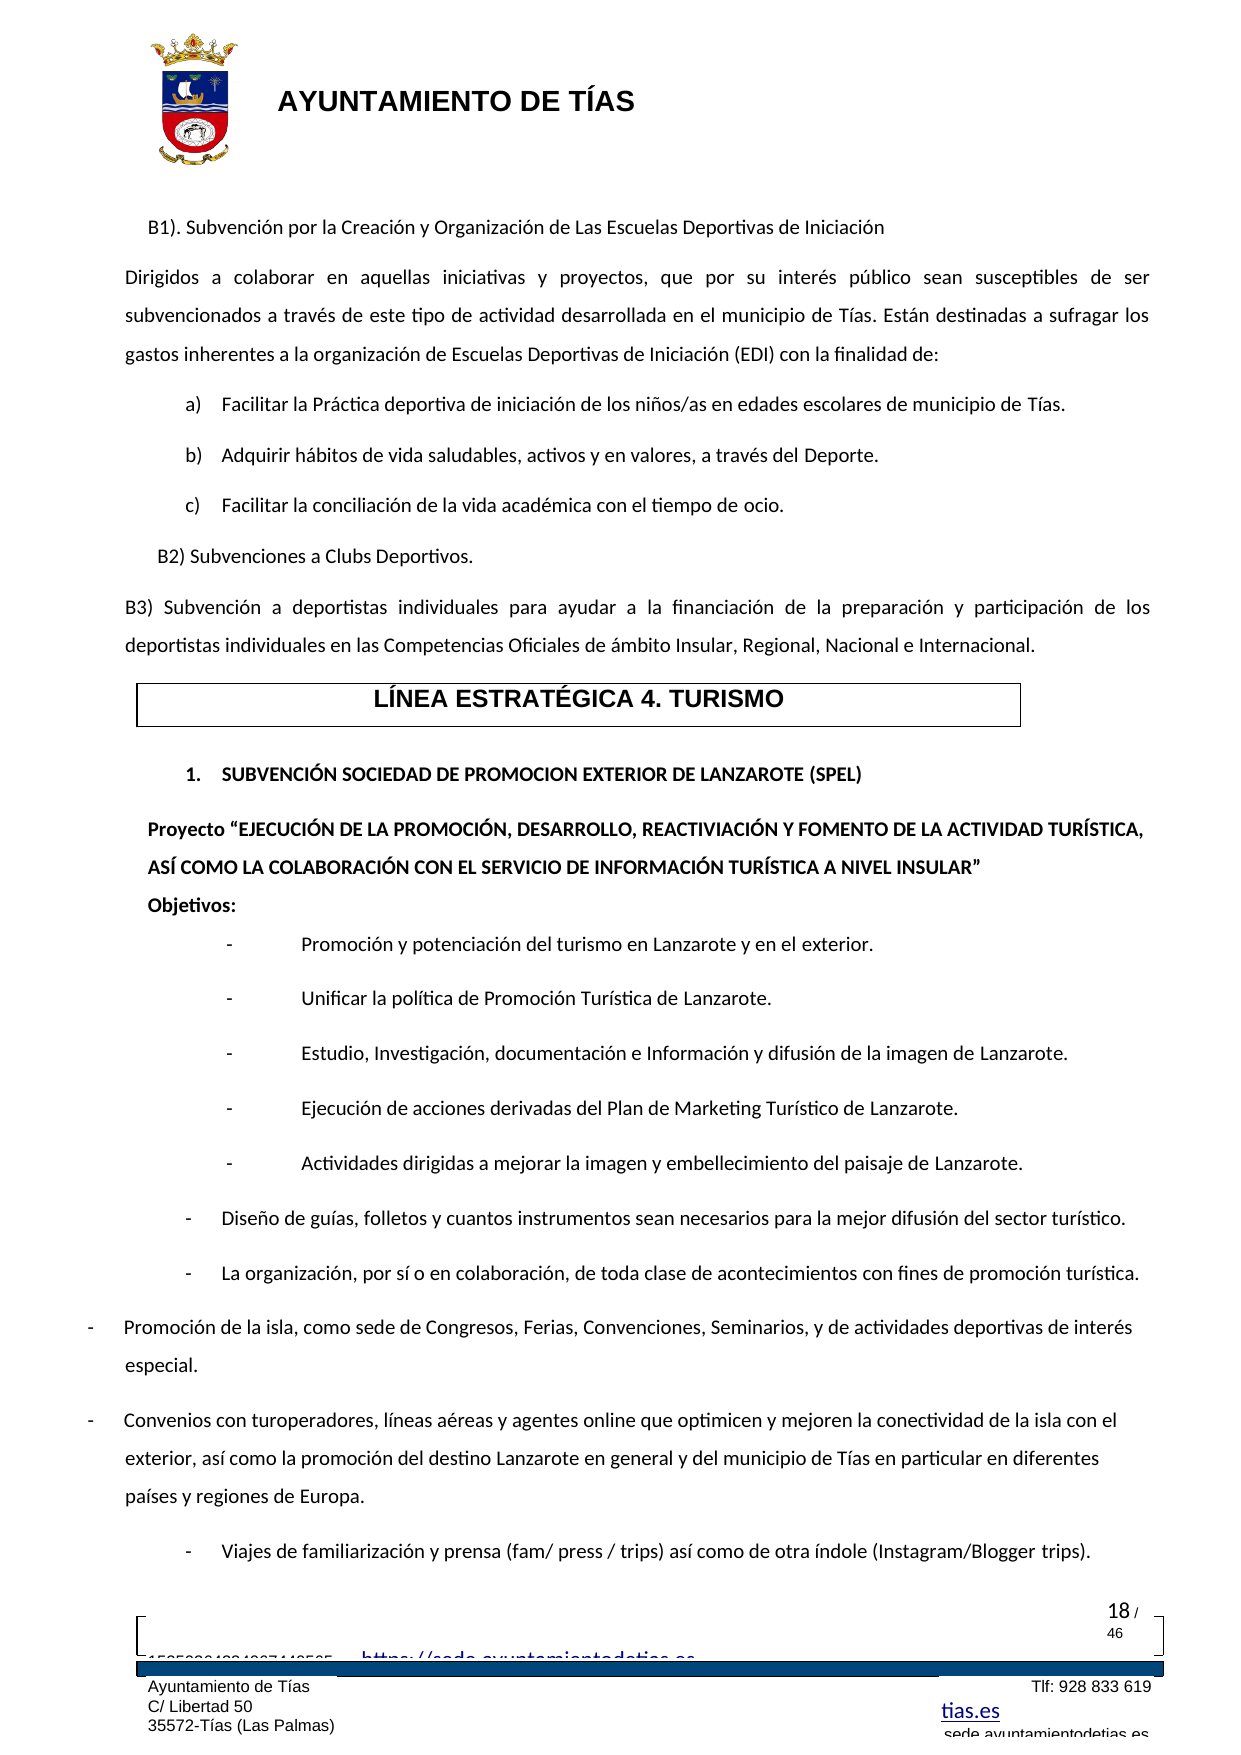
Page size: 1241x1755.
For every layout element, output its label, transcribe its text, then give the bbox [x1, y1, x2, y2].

list Unificar la política de Promoción Turística de Lanzarote. [226, 986, 1163, 1011]
list Actividades dirigidas a mejorar la imagen y embellecimiento del paisaje de Lanzarote. [226, 1150, 1163, 1176]
text Proyecto “EJECUCIÓN DE LA PROMOCIÓN, DESARROLLO, REACTIVIACIÓN Y FOMENTO DE LA ACTIVIDAD TURÍSTICA, ASÍ COMO LA COLABORACIÓN CON EL SERVICIO DE INFORMACIÓN TURÍSTICA A NIVEL INSULAR” [148, 816, 1163, 880]
list La organización, por sí o en colaboración, de toda clase de acontecimientos con fines de promoción turística. [185, 1260, 1163, 1285]
list Facilitar la Práctica deportiva de iniciación de los niños/as en edades escolares de municipio de Tías. [185, 391, 1163, 417]
text B2) Subvenciones a Clubs Deportivos. [157, 543, 1163, 569]
list Diseño de guías, folletos y cuantos instrumentos sean necesarios para la mejor difusión del sector turístico. [185, 1205, 1163, 1230]
text Dirigidos a colaborar en aquellas iniciativas y proyectos, que por su interés público sean susceptibles de ser subvencionados a través de este tipo de actividad desarrollada en el municipio de Tías. Están destinadas a sufragar los gastos inherentes a la organización de Escuelas Deportivas de Iniciación (EDI) con la finalidad de: [125, 264, 1152, 366]
list Adquirir hábitos de vida saludables, activos y en valores, a través del Deporte. [185, 442, 1163, 467]
list Promoción de la isla, como sede de Congresos, Ferias, Convenciones, Seminarios, y de actividades deportivas de interés especial. [87, 1314, 1143, 1378]
text B3) Subvención a deportistas individuales para ayudar a la financiación de la preparación y participación de los deportistas individuales en las Competencias Oficiales de ámbito Insular, Regional, Nacional e Internacional. [125, 594, 1152, 657]
text Objetivos: [148, 893, 1163, 918]
text [138, 684, 1020, 726]
list Convenios con turoperadores, líneas aéreas y agentes online que optimicen y mejoren la conectividad de la isla con el exterior, así como la promoción del destino Lanzarote en general y del municipio de Tías en particular en diferentes países y regiones de Europa. [87, 1407, 1130, 1509]
list Estudio, Investigación, documentación e Información y difusión de la imagen de Lanzarote. [226, 1040, 1163, 1066]
list Promoción y potenciación del turismo en Lanzarote y en el exterior. [226, 931, 1163, 956]
list Facilitar la conciliación de la vida académica con el tiempo de ocio. [185, 493, 1163, 518]
text B1). Subvención por la Creación y Organización de Las Escuelas Deportivas de Iniciación [148, 214, 1163, 239]
list SUBVENCIÓN SOCIEDAD DE PROMOCION EXTERIOR DE LANZAROTE (SPEL) [185, 762, 1163, 787]
list Viajes de familiarización y prensa (fam/ press / trips) así como de otra índole (Instagram/Blogger trips). [185, 1538, 1163, 1564]
text LÍNEA ESTRATÉGICA 4. TURISMO [302, 684, 856, 713]
list Ejecución de acciones derivadas del Plan de Marketing Turístico de Lanzarote. [226, 1095, 1163, 1121]
